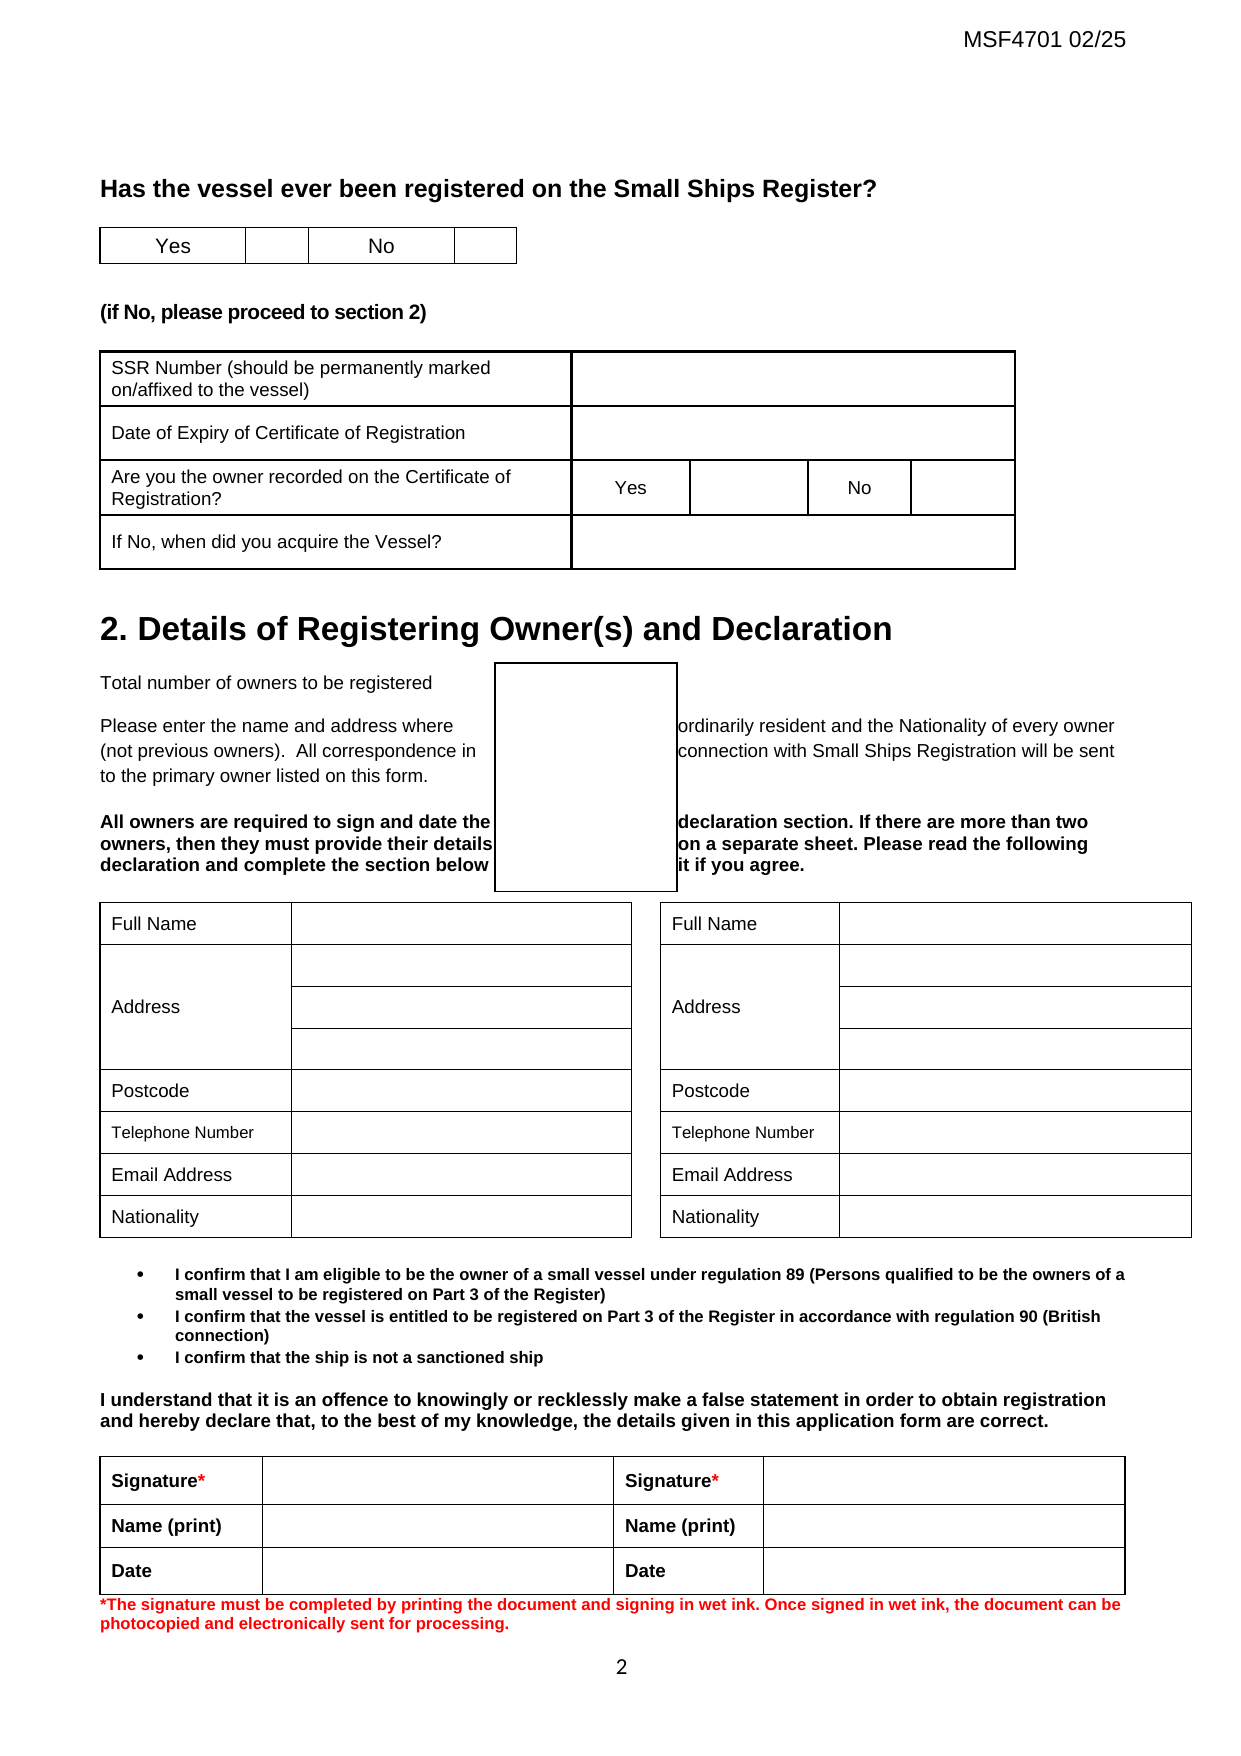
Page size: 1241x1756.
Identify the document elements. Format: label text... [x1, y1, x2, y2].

table_cell [840, 945, 1191, 986]
table_cell Telephone Number [101, 1112, 291, 1153]
table_header [840, 903, 1191, 944]
table_header Signature* [101, 1457, 262, 1504]
table_cell [291, 1238, 347, 1262]
table_header [764, 1457, 1124, 1504]
table_cell Address [661, 945, 839, 1069]
text Please enter the name and address where ordinarily resident and the Nationality of every owner (not previous owners). All correspondence in connection with Small Ships Registration will be sent to the primary owner listed on this form. [678, 715, 1126, 786]
table_cell Email Address [101, 1154, 291, 1195]
table_cell [263, 1548, 613, 1594]
table_header Yes [101, 228, 245, 263]
table_cell [632, 1111, 660, 1153]
table_cell [1124, 1238, 1192, 1262]
table_cell [840, 1112, 1191, 1153]
table_header [263, 1457, 613, 1504]
table_cell Email Address [661, 1154, 839, 1195]
table_cell [632, 1028, 660, 1069]
table_cell If No, when did you acquire the Vessel? [101, 516, 570, 568]
table_cell [263, 1505, 613, 1547]
table_cell [632, 944, 660, 986]
table_cell [840, 1196, 1191, 1237]
table_cell [292, 1196, 631, 1237]
text *The signature must be completed by printing the document and signing in wet ink. Once signed in wet ink, the document can be photocopied and electronically sent for processing. [100, 1595, 1126, 1633]
text All owners are required to sign and date the declaration section. If there are more than two owners, then they must provide their details on a separate sheet. Please read the following declaration and complete the section below it if you agree. [100, 811, 494, 876]
table_cell [840, 1154, 1191, 1195]
table_header [246, 228, 308, 263]
table_cell Postcode [661, 1070, 839, 1111]
table_header Signature* [614, 1457, 763, 1504]
table_cell [691, 461, 807, 513]
table_cell [292, 1154, 631, 1195]
table_cell [292, 1070, 631, 1111]
table_cell [573, 516, 1014, 568]
text Total number of owners to be registered [100, 672, 494, 693]
table_cell [100, 1238, 291, 1262]
table_header Full Name [101, 903, 291, 944]
table_cell [907, 1238, 1124, 1262]
table_cell [632, 1153, 660, 1195]
table_header [573, 353, 1014, 405]
table_cell [632, 986, 660, 1027]
table_cell Yes [573, 461, 689, 513]
table_cell Date of Expiry of Certificate of Registration [101, 407, 570, 459]
subtitle Details of Registering Owner(s) and Declaration [100, 609, 1126, 647]
subtitle Has the vessel ever been registered on the Small Ships Register? [100, 174, 1126, 203]
table_cell [292, 1029, 631, 1069]
table_cell Name (print) [101, 1505, 262, 1547]
text All owners are required to sign and date the declaration section. If there are more than two owners, then they must provide their details on a separate sheet. Please read the following declaration and complete the section below it if you agree. [678, 811, 1126, 876]
table_header SSR Number (should be permanently marked on/affixed to the vessel) [101, 353, 570, 405]
text [678, 672, 1126, 693]
table_cell Date [614, 1548, 763, 1594]
table_header [292, 903, 631, 944]
table_cell [631, 1237, 660, 1262]
text (if No, please proceed to section 2) [100, 288, 1126, 326]
table_cell [347, 1238, 564, 1262]
table_cell Telephone Number [661, 1112, 839, 1153]
text I understand that it is an offence to knowingly or recklessly make a false statement in order to obtain registration and hereby declare that, to the best of my knowledge, the details given in this application form are correct. [100, 1389, 1126, 1432]
table_cell [660, 1238, 839, 1262]
table_cell No [809, 461, 910, 513]
table_header Full Name [661, 903, 839, 944]
table_cell [632, 1069, 660, 1111]
table_cell [840, 1238, 907, 1262]
table_cell [632, 1195, 660, 1237]
list I confirm that the vessel is entitled to be registered on Part 3 of the Register in accordance with regulation 90 (British connection) [137, 1306, 1126, 1345]
text Please enter the name and address where ordinarily resident and the Nationality of every owner (not previous owners). All correspondence in connection with Small Ships Registration will be sent to the primary owner listed on this form. [100, 715, 494, 786]
table_cell [573, 407, 1014, 459]
table_cell [764, 1548, 1124, 1594]
table_cell [912, 461, 1014, 513]
table_cell Name (print) [614, 1505, 763, 1547]
table_cell [292, 945, 631, 986]
table_cell [764, 1505, 1124, 1547]
table_header [632, 902, 660, 944]
table_cell [292, 987, 631, 1027]
table_cell Date [101, 1548, 262, 1594]
table_cell [840, 1070, 1191, 1111]
table_header No [309, 228, 454, 263]
table_header [455, 228, 516, 263]
table_cell Nationality [101, 1196, 291, 1237]
table_cell [840, 987, 1191, 1027]
table_cell Nationality [661, 1196, 839, 1237]
table_cell [292, 1112, 631, 1153]
table_cell Are you the owner recorded on the Certificate of Registration? [101, 461, 570, 513]
table_cell Postcode [101, 1070, 291, 1111]
list I confirm that the ship is not a sanctioned ship [137, 1348, 1126, 1367]
table_cell [564, 1238, 631, 1262]
table_cell Address [101, 945, 291, 1069]
list I confirm that I am eligible to be the owner of a small vessel under regulation 89 (Persons qualified to be the owners of a small vessel to be registered on Part 3 of the Register) [137, 1265, 1126, 1303]
table_cell [840, 1029, 1191, 1069]
